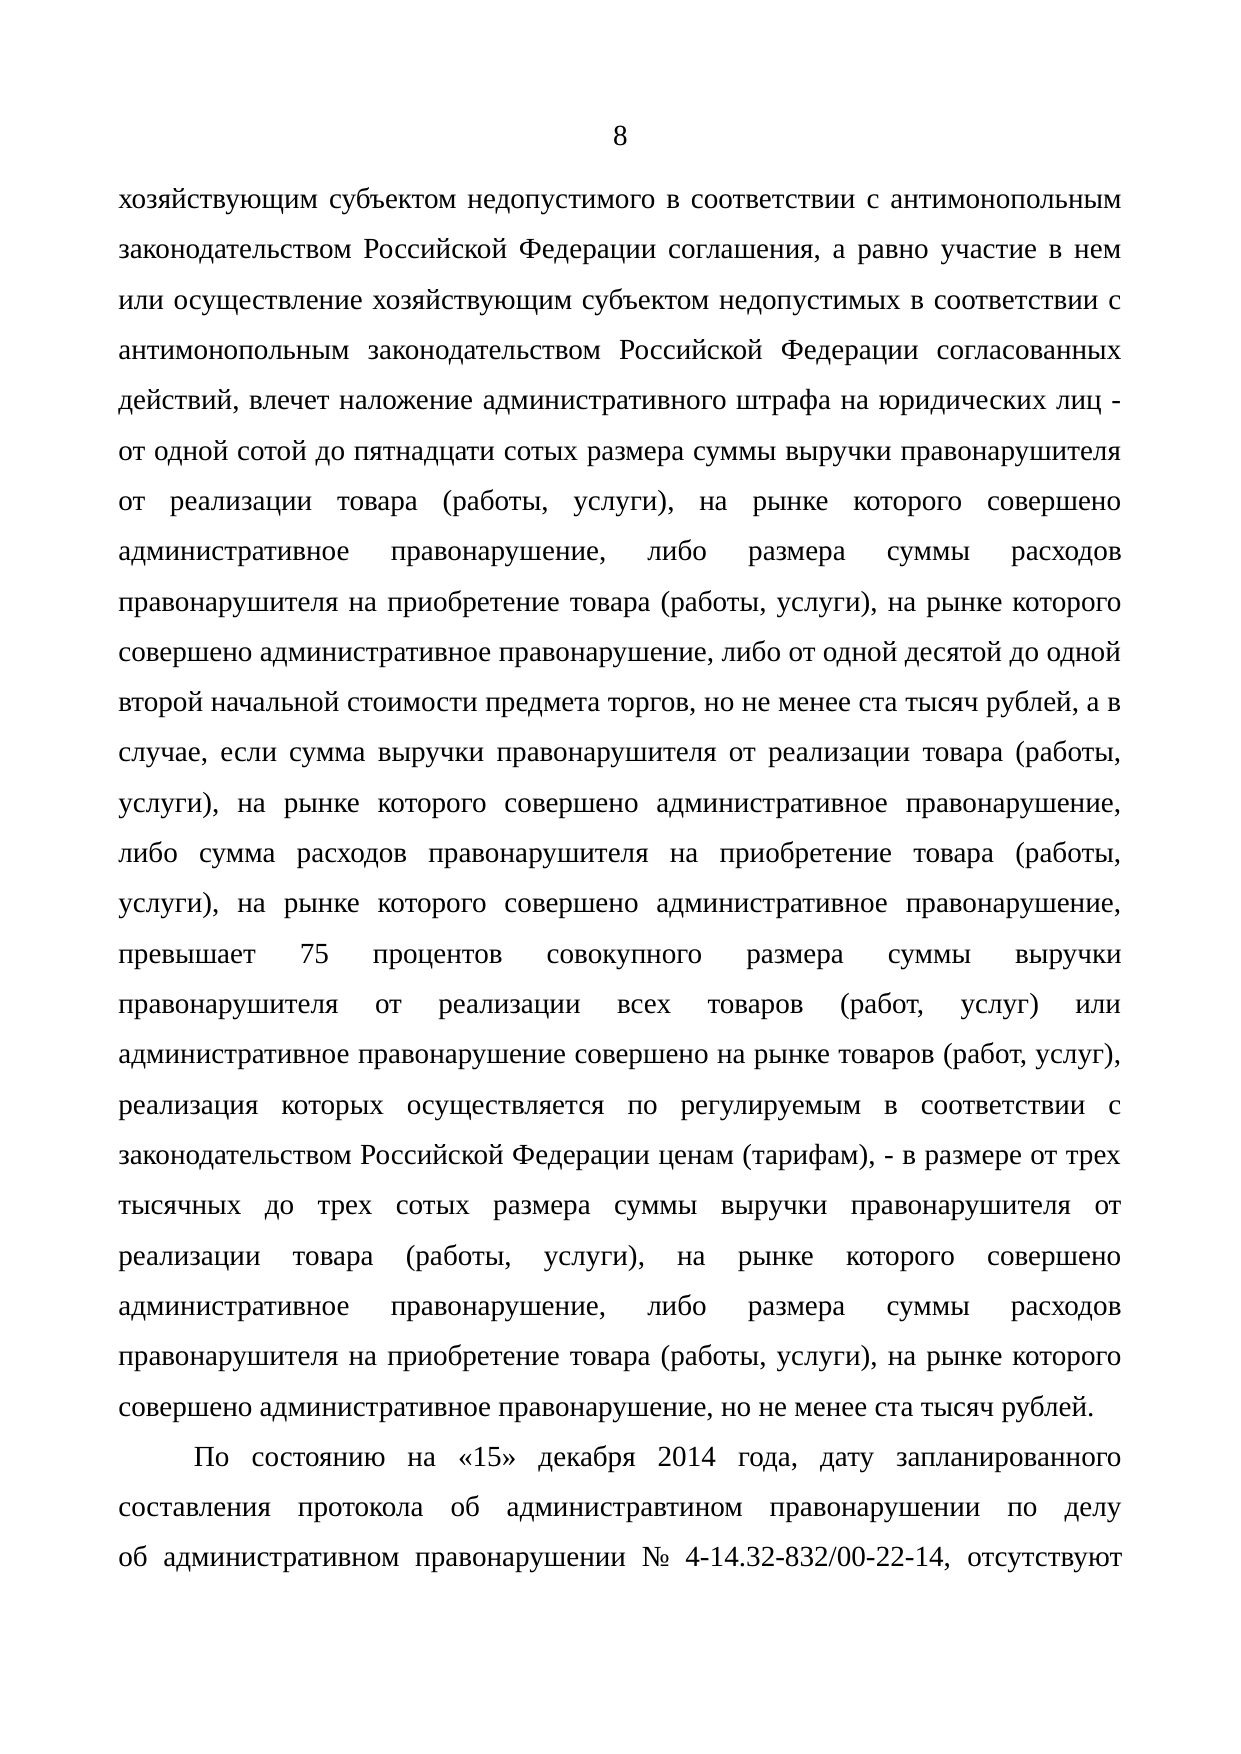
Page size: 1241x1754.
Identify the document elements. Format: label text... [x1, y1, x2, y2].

text По состоянию на «15» декабря 2014 года, дату запланированного составления протокола об администравтином правонарушении по делу об административном правонарушении № 4-14.32-832/00-22-14, отсутствуют [118, 1439, 1122, 1573]
text хозяйствующим субъектом недопустимого в соответствии с антимонопольным законодательством Российской Федерации соглашения, а равно участие в нем или осуществление хозяйствующим субъектом недопустимых в соответствии с антимонопольным законодательством Российской Федерации согласованных действий, влечет наложение административного штрафа на юридических лиц - от одной сотой до пятнадцати сотых размера суммы выручки правонарушителя от реализации товара (работы, услуги), на рынке которого совершено административное правонарушение, либо размера суммы расходов правонарушителя на приобретение товара (работы, услуги), на рынке которого совершено административное правонарушение, либо от одной десятой до одной второй начальной стоимости предмета торгов, но не менее ста тысяч рублей, а в случае, если сумма выручки правонарушителя от реализации товара (работы, услуги), на рынке которого совершено административное правонарушение, либо сумма расходов правонарушителя на приобретение товара (работы, услуги), на рынке которого совершено административное правонарушение, превышает 75 процентов совокупного размера суммы выручки правонарушителя от реализации всех товаров (работ, услуг) или административное правонарушение совершено на рынке товаров (работ, услуг), реализация которых осуществляется по регулируемым в соответствии с законодательством Российской Федерации ценам (тарифам), - в размере от трех тысячных до трех сотых размера суммы выручки правонарушителя от реализации товара (работы, услуги), на рынке которого совершено административное правонарушение, либо размера суммы расходов правонарушителя на приобретение товара (работы, услуги), на рынке которого совершено административное правонарушение, но не менее ста тысяч рублей. [118, 181, 1122, 1422]
